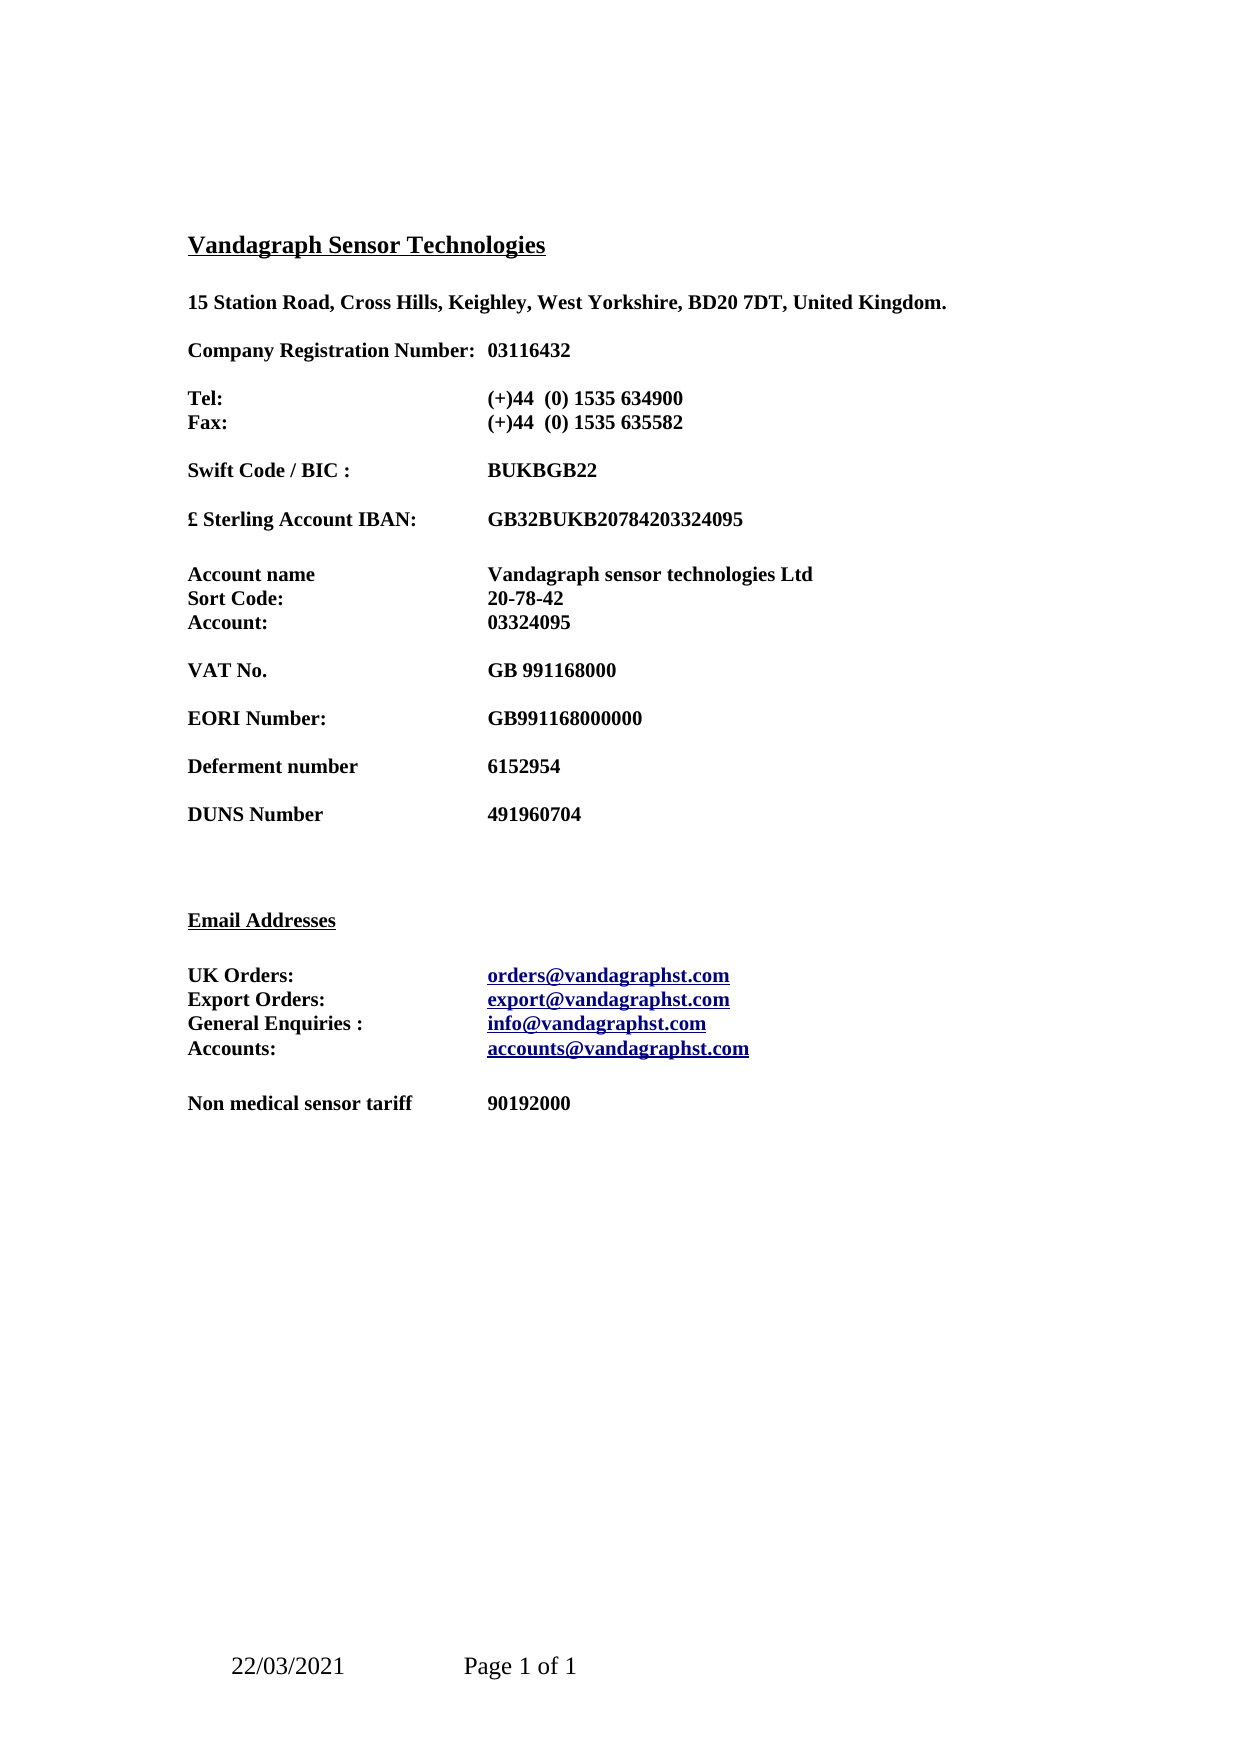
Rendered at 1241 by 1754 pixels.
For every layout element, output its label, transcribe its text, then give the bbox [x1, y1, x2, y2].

text Email Addresses [187, 908, 1053, 932]
text Vandagraph Sensor Technologies [187, 230, 1053, 259]
text 15 Station Road, Cross Hills, Keighley, West Yorkshire, BD20 7DT, United Kingdom. [187, 290, 1053, 314]
text EORI Number: GB991168000000 [187, 706, 1053, 730]
text Non medical sensor tariff 90192000 [187, 1091, 1053, 1115]
text Export Orders: export@vandagraphst.com [187, 987, 1053, 1011]
text Accounts: accounts@vandagraphst.com [187, 1035, 1053, 1059]
text £ Sterling Account IBAN: GB32BUKB20784203324095 [187, 506, 1053, 531]
text Account: 03324095 [187, 610, 1053, 634]
text DUNS Number 491960704 [187, 802, 1053, 826]
text Tel: (+)44 (0) 1535 634900 [187, 386, 1053, 410]
text Company Registration Number: 03116432 [187, 338, 1053, 362]
text Fax: (+)44 (0) 1535 635582 [187, 410, 1053, 434]
text Account name Vandagraph sensor technologies Ltd [187, 562, 1053, 586]
text Swift Code / BIC : BUKBGB22 [187, 458, 1053, 482]
text UK Orders: orders@vandagraphst.com [187, 963, 1053, 987]
text VAT No. GB 991168000 [187, 658, 1053, 682]
text General Enquiries : info@vandagraphst.com [187, 1011, 1053, 1035]
text Sort Code: 20-78-42 [187, 586, 1053, 610]
text Deferment number 6152954 [187, 754, 1053, 778]
